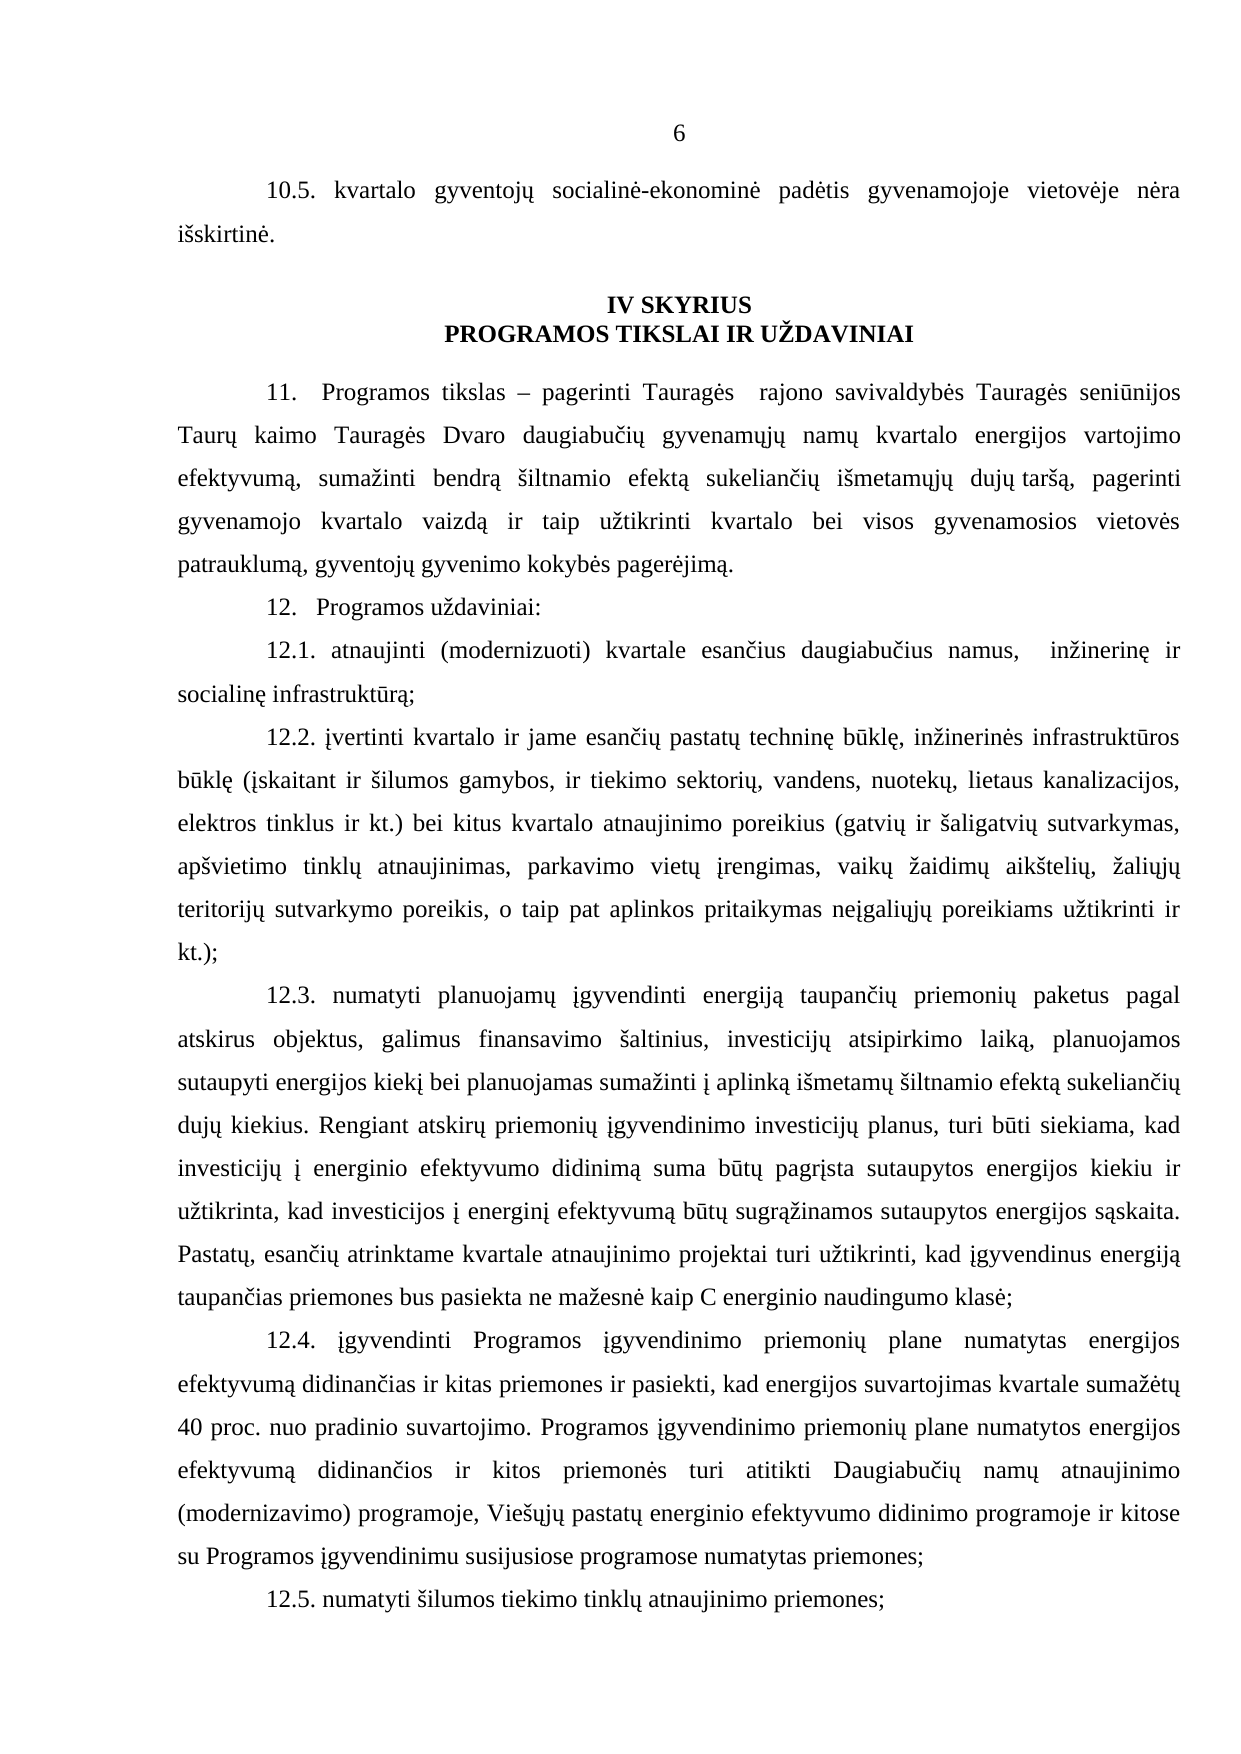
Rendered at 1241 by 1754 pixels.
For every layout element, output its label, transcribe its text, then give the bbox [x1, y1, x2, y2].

text IV SKYRIUS [177, 291, 1181, 319]
text 12.5. numatyti šilumos tiekimo tinklų atnaujinimo priemones; [177, 1584, 1181, 1613]
text 11. Programos tikslas – pagerinti Tauragės rajono savivaldybės Tauragės seniūnijos Taurų kaimo Tauragės Dvaro daugiabučių gyvenamųjų namų kvartalo energijos vartojimo efektyvumą, sumažinti bendrą šiltnamio efektą sukeliančių išmetamųjų dujų taršą, pagerinti gyvenamojo kvartalo vaizdą ir taip užtikrinti kvartalo bei visos gyvenamosios vietovės patrauklumą, gyventojų gyvenimo kokybės pagerėjimą. [177, 377, 1181, 578]
text 12.1. atnaujinti (modernizuoti) kvartale esančius daugiabučius namus, inžinerinę ir socialinę infrastruktūrą; [177, 636, 1181, 707]
text 12.3. numatyti planuojamų įgyvendinti energiją taupančių priemonių paketus pagal atskirus objektus, galimus finansavimo šaltinius, investicijų atsipirkimo laiką, planuojamos sutaupyti energijos kiekį bei planuojamas sumažinti į aplinką išmetamų šiltnamio efektą sukeliančių dujų kiekius. Rengiant atskirų priemonių įgyvendinimo investicijų planus, turi būti siekiama, kad investicijų į energinio efektyvumo didinimą suma būtų pagrįsta sutaupytos energijos kiekiu ir užtikrinta, kad investicijos į energinį efektyvumą būtų sugrąžinamos sutaupytos energijos sąskaita. Pastatų, esančių atrinktame kvartale atnaujinimo projektai turi užtikrinti, kad įgyvendinus energiją taupančias priemones bus pasiekta ne mažesnė kaip C energinio naudingumo klasė; [177, 981, 1181, 1311]
text 12.4. įgyvendinti Programos įgyvendinimo priemonių plane numatytas energijos efektyvumą didinančias ir kitas priemones ir pasiekti, kad energijos suvartojimas kvartale sumažėtų 40 proc. nuo pradinio suvartojimo. Programos įgyvendinimo priemonių plane numatytos energijos efektyvumą didinančios ir kitos priemonės turi atitikti Daugiabučių namų atnaujinimo (modernizavimo) programoje, Viešųjų pastatų energinio efektyvumo didinimo programoje ir kitose su Programos įgyvendinimu susijusiose programose numatytas priemones; [177, 1326, 1181, 1570]
text 10.5. kvartalo gyventojų socialinė-ekonominė padėtis gyvenamojoje vietovėje nėra išskirtinė. [177, 176, 1181, 247]
text 12. Programos uždaviniai: [177, 592, 1181, 621]
text 12.2. įvertinti kvartalo ir jame esančių pastatų techninę būklę, inžinerinės infrastruktūros būklę (įskaitant ir šilumos gamybos, ir tiekimo sektorių, vandens, nuotekų, lietaus kanalizacijos, elektros tinklus ir kt.) bei kitus kvartalo atnaujinimo poreikius (gatvių ir šaligatvių sutvarkymas, apšvietimo tinklų atnaujinimas, parkavimo vietų įrengimas, vaikų žaidimų aikštelių, žaliųjų teritorijų sutvarkymo poreikis, o taip pat aplinkos pritaikymas neįgaliųjų poreikiams užtikrinti ir kt.); [177, 722, 1181, 966]
text PROGRAMOS TIKSLAI IR UŽDAVINIAI [177, 319, 1181, 348]
